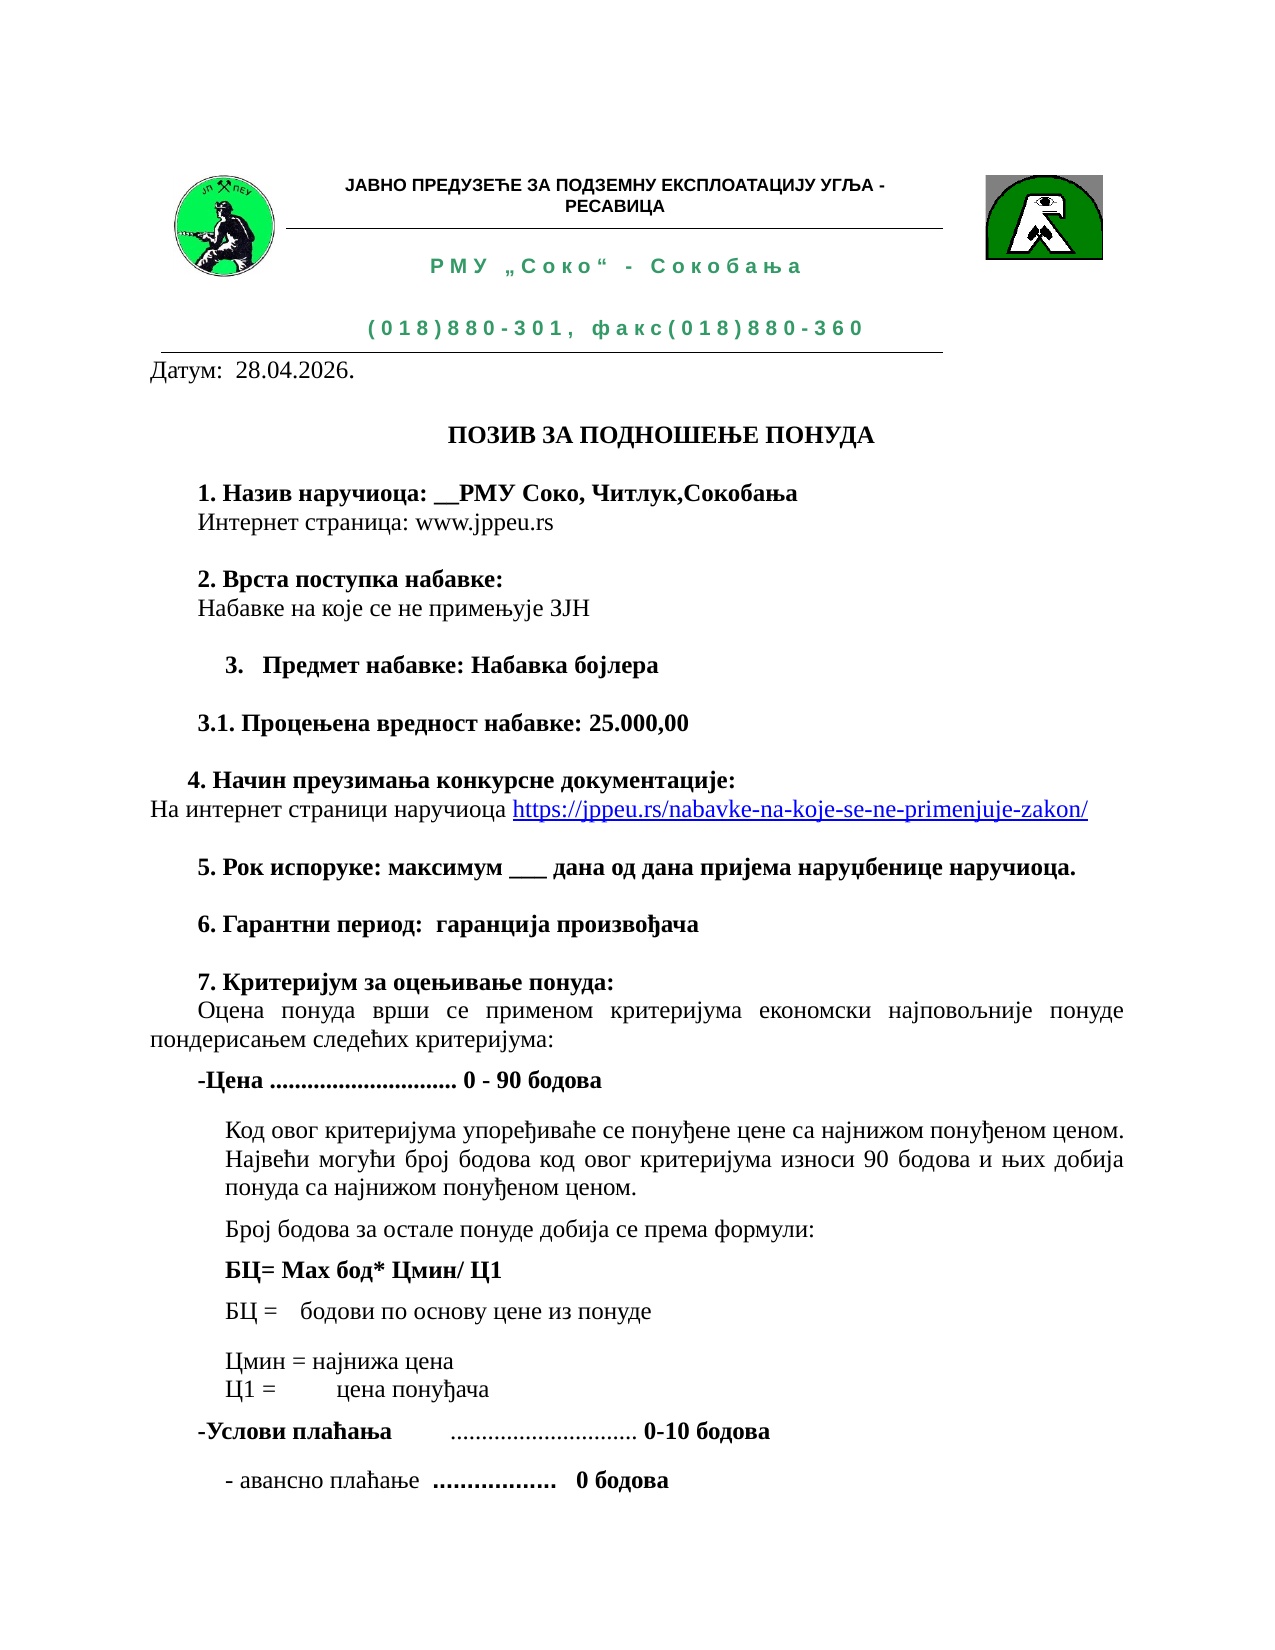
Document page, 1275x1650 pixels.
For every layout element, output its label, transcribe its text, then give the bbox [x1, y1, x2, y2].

text -Услови плаћања .............................. 0-10 бодова [150, 1416, 1125, 1444]
text Интернет страница: www.jppeu.rs [150, 507, 1125, 535]
list Предмет набавке: Набавка бојлера [225, 650, 1125, 679]
text Број бодова за остале понуде добија се према формули: [225, 1214, 1125, 1242]
text Ц1 = цена понуђача [225, 1374, 1125, 1403]
text На интернет страници наручиоца https://jppeu.rs/nabavke-na-koje-se-ne-primenjuje-zakon/ [150, 794, 1125, 823]
text Код овог критеријума упоређиваће се понуђене цене са најнижом понуђеном ценом. Највећи могући број бодова код овог критеријума износи 90 бодова и њих добија понуда са најнижом понуђеном ценом. [225, 1115, 1125, 1201]
text 7. Критеријум за оцењивање понуда: [150, 967, 1125, 995]
text - авансно плаћање .................. 0 бодова [225, 1465, 1125, 1494]
text Датум: 28.04.2026. [150, 353, 1125, 384]
text БЦ = бодови по основу цене из понуде [225, 1296, 1125, 1325]
text БЦ= Маx бод* Цмин/ Ц1 [225, 1255, 1125, 1284]
text -Цена .............................. 0 - 90 бодова [150, 1065, 1125, 1094]
picture [173, 175, 275, 277]
text ПОЗИВ ЗА ПОДНОШЕЊЕ ПОНУДА [150, 420, 1125, 449]
table_cell РМУ „Соко“ - Сокобања (018)880-301, факс(018)880-360 [286, 229, 943, 352]
text Оцена понуда врши се применом критеријума економски најповољније понуде пондерисањем следећих критеријума: [150, 995, 1125, 1053]
text 3.1. Процењена вредност набавке: 25.000,00 [150, 708, 1125, 737]
text 1. Назив наручиоца: __РМУ Соко, Читлук,Сокобања [150, 478, 1125, 507]
table_header [943, 150, 1145, 352]
text 6. Гарантни период: гаранција произвођача [150, 909, 1125, 938]
text 4. Начин преузимања конкурсне документације: [150, 765, 1125, 794]
text 2. Врста поступка набавке: [150, 564, 1125, 593]
text Набавке на које се не примењује ЗЈН [150, 593, 1125, 622]
picture [985, 175, 1103, 260]
table_header ЈАВНО ПРЕДУЗЕЋЕ ЗА ПОДЗЕМНУ ЕКСПЛОАТАЦИЈУ УГЉА - РЕСАВИЦА [286, 150, 943, 228]
text 5. Рок испоруке: максимум ___ дана од дана пријема наруџбенице наручиоца. [150, 852, 1125, 880]
text Цмин = најнижа цена [225, 1346, 1125, 1374]
table_header [161, 150, 286, 352]
